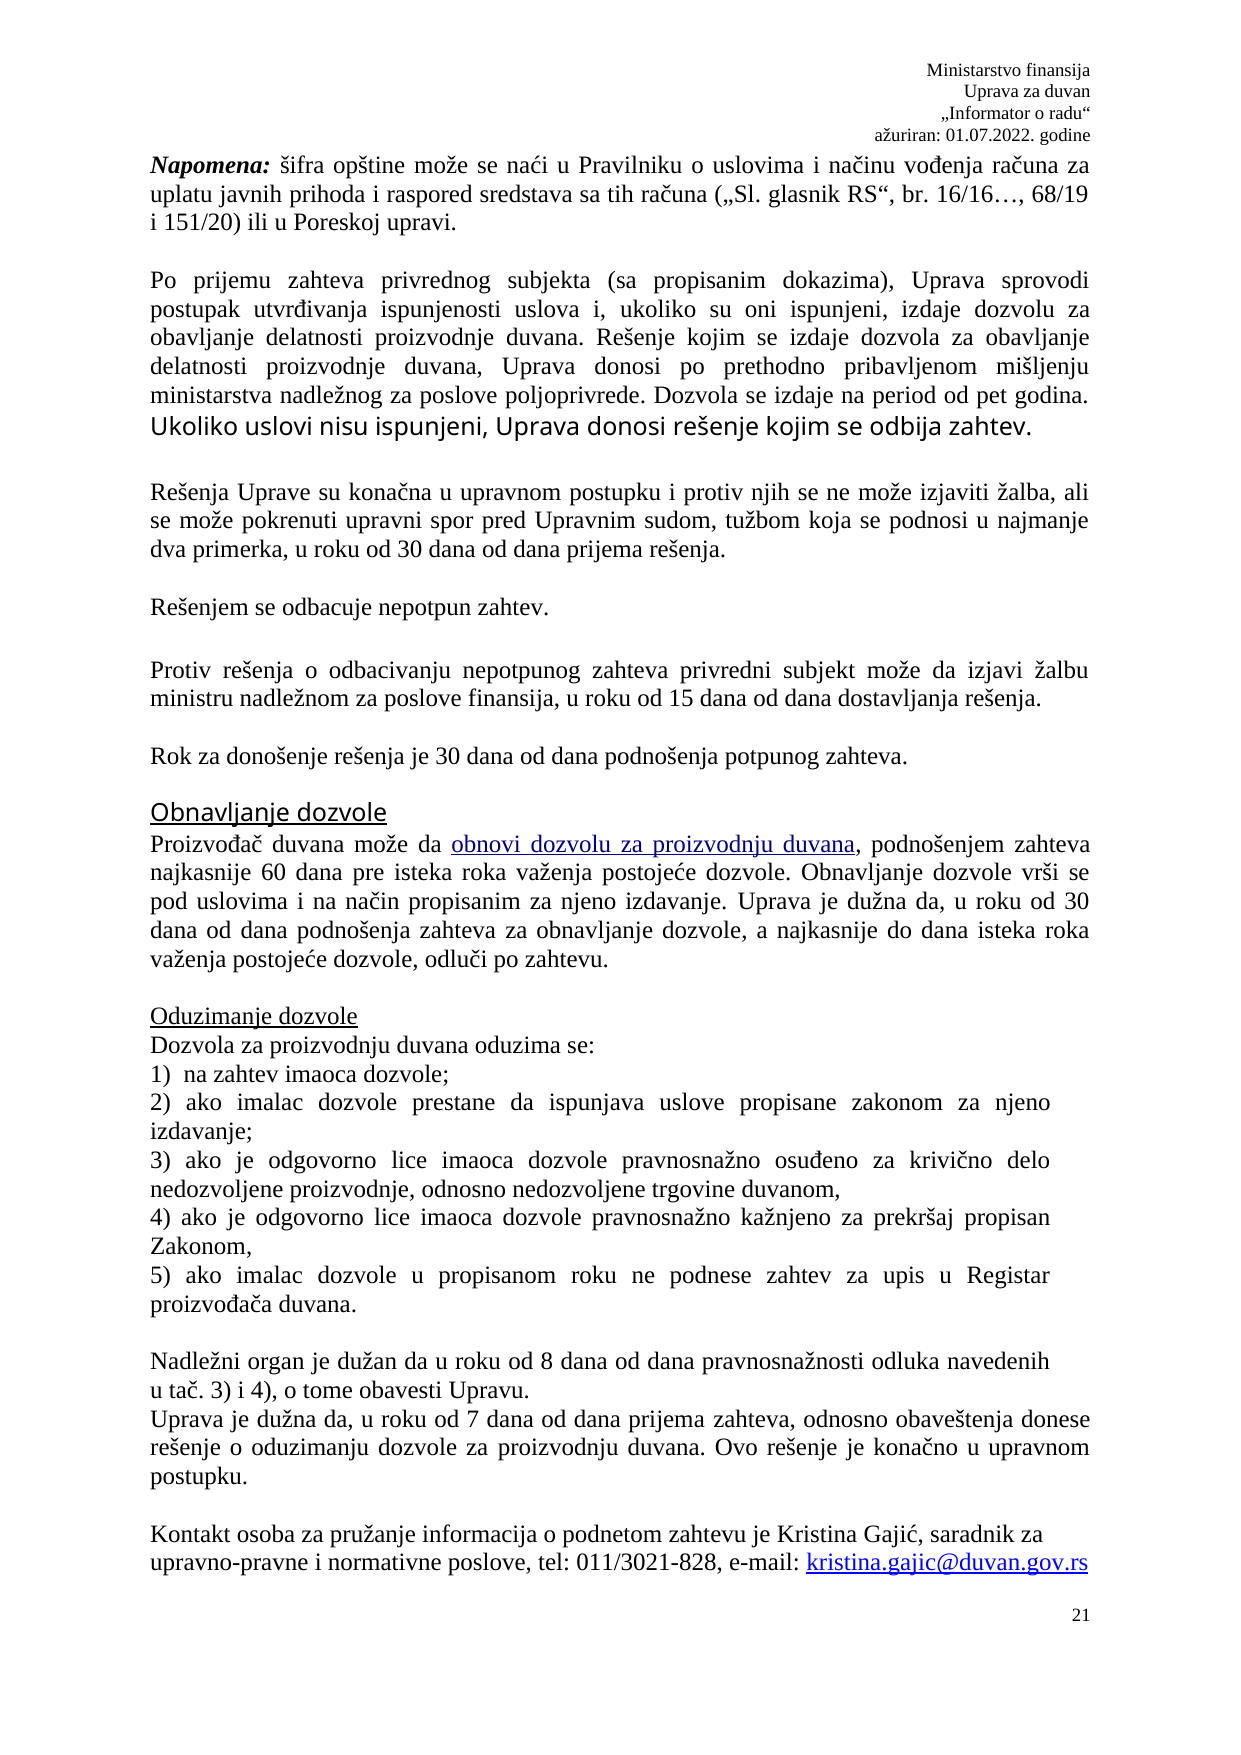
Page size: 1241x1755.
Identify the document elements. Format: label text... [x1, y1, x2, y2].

text Rešenja Uprave su konačna u upravnom postupku i protiv njih se ne može izjaviti žalba, ali se može pokrenuti upravni spor pred Upravnim sudom, tužbom koja se podnosi u najmanje dva primerka, u roku od 30 dana od dana prijema rešenja. [150, 477, 1090, 563]
text Oduzimanje dozvole [150, 1001, 1090, 1030]
text Uprava je dužna da, u roku od 7 dana od dana prijema zahteva, odnosno obaveštenja donese rešenje o oduzimanju dozvole za proizvodnju duvana. Ovo rešenje je konačno u upravnom postupku. [150, 1404, 1090, 1490]
text Rok za donošenje rešenja je 30 dana od dana podnošenja potpunog zahteva. [150, 741, 1090, 770]
text Napomena: šifra opštine može se naći u Pravilniku o uslovima i načinu vođenja računa za uplatu javnih prihoda i raspored sredstava sa tih računa („Sl. glasnik RS“, br. 16/16…, 68/19 i 151/20) ili u Poreskoj upravi. [150, 150, 1090, 236]
text 2) ako imalac dozvole prestane da ispunjava uslove propisane zakonom za njeno izdavanje; [150, 1087, 1051, 1145]
text Obnavlјanje dozvole [150, 795, 1090, 829]
text 4) ako je odgovorno lice imaoca dozvole pravnosnažno kažnjeno za prekršaj propisan Zakonom, [150, 1202, 1051, 1260]
text Kontakt osoba za pružanje informacija o podnetom zahtevu je Kristina Gajić, saradnik za upravno-pravne i normativne poslove, tel: 011/3021-828, e-mail: kristina.gajic@duvan.gov.rs [150, 1519, 1090, 1576]
text Rešenjem se odbacuje nepotpun zahtev. [150, 592, 1090, 621]
text Po prijemu zahteva privrednog subjekta (sa propisanim dokazima), Uprava sprovodi postupak utvrđivanja ispunjenosti uslova i, ukoliko su oni ispunjeni, izdaje dozvolu za obavlјanje delatnosti proizvodnje duvana. Rešenje kojim se izdaje dozvola za obavlјanje delatnosti proizvodnje duvana, Uprava donosi po prethodno pribavlјenom mišlјenju ministarstva nadležnog za poslove polјoprivrede. Dozvola se izdaje na period od pet godina. Ukoliko uslovi nisu ispunjeni, Uprava donosi rešenje kojim se odbija zahtev. [150, 265, 1090, 443]
text Proizvođač duvana može da obnovi dozvolu za proizvodnju duvana, podnošenjem zahteva najkasnije 60 dana pre isteka roka važenja postojeće dozvole. Obnavlјanje dozvole vrši se pod uslovima i na način propisanim za njeno izdavanje. Uprava je dužna da, u roku od 30 dana od dana podnošenja zahteva za obnavlјanje dozvole, a najkasnije do dana isteka roka važenja postojeće dozvole, odluči po zahtevu. [150, 829, 1090, 972]
text 1) na zahtev imaoca dozvole; [150, 1059, 1051, 1087]
text Protiv rešenja o odbacivanju nepotpunog zahteva privredni subjekt može da izjavi žalbu ministru nadležnom za poslove finansija, u roku od 15 dana od dana dostavlјanja rešenja. [150, 655, 1090, 712]
text Dozvola za proizvodnju duvana oduzima se: [150, 1030, 1051, 1059]
text Nadležni organ je dužan da u roku od 8 dana od dana pravnosnažnosti odluka navedenih u tač. 3) i 4), o tome obavesti Upravu. [150, 1346, 1051, 1404]
text 3) ako je odgovorno lice imaoca dozvole pravnosnažno osuđeno za krivično delo nedozvolјene proizvodnje, odnosno nedozvolјene trgovine duvanom, [150, 1145, 1051, 1202]
text 5) ako imalac dozvole u propisanom roku ne podnese zahtev za upis u Registar proizvođača duvana. [150, 1260, 1051, 1317]
